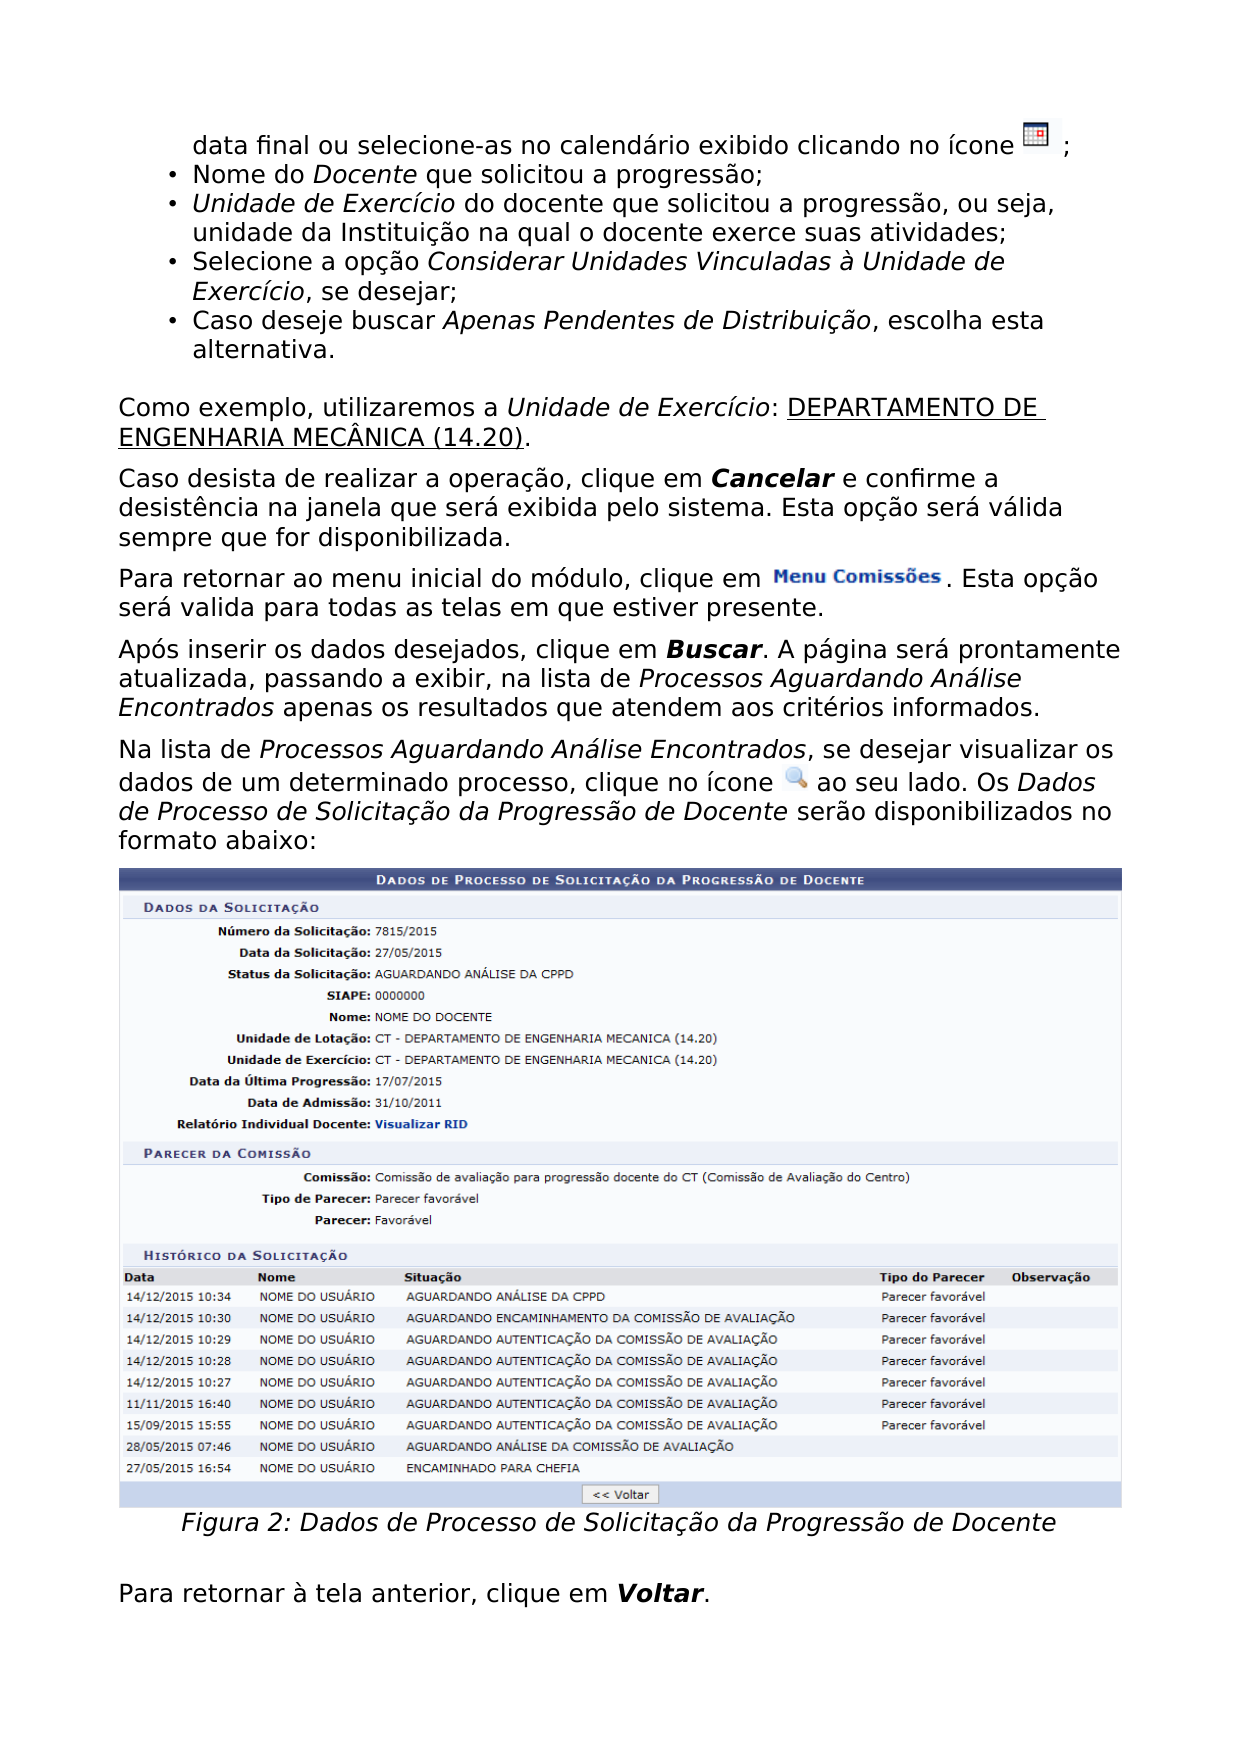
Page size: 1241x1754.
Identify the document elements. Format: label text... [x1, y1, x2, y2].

text Figura 2: Dados de Processo de Solicitação da Progressão de Docente [118, 1509, 1122, 1537]
text Para retornar ao menu inicial do módulo, clique em . Esta opção será valida para todas as telas em que estiver presente. [118, 564, 1122, 623]
list Nome do Docente que solicitou a progressão; [177, 160, 1122, 189]
text Como exemplo, utilizaremos a Unidade de Exercício: DEPARTAMENTO DE ENGENHARIA MECÂNICA (14.20). [118, 394, 1122, 452]
picture [781, 764, 809, 791]
text Após inserir os dados desejados, clique em Buscar. A página será prontamente atualizada, passando a exibir, na lista de Processos Aguardando Análise Encontrados apenas os resultados que atendem aos critérios informados. [118, 635, 1122, 723]
list Unidade de Exercício do docente que solicitou a progressão, ou seja, unidade da Instituição na qual o docente exerce suas atividades; [177, 189, 1122, 247]
text Para retornar à tela anterior, clique em Voltar. [118, 1579, 1122, 1608]
list Caso deseje buscar Apenas Pendentes de Distribuição, escolha esta alternativa. [177, 306, 1122, 364]
list data final ou selecione-as no calendário exibido clicando no ícone ; [177, 118, 1122, 160]
text Na lista de Processos Aguardando Análise Encontrados, se desejar visualizar os dados de um determinado processo, clique no ícone ao seu lado. Os Dados de Processo de Solicitação da Progressão de Docente serão disponibilizados no formato abaixo: [118, 735, 1122, 855]
picture [118, 867, 1123, 1509]
picture [1023, 118, 1063, 154]
text Caso desista de realizar a operação, clique em Cancelar e confirme a desistência na janela que será exibida pelo sistema. Esta opção será válida sempre que for disponibilizada. [118, 464, 1122, 552]
picture [770, 565, 945, 588]
list Selecione a opção Considerar Unidades Vinculadas à Unidade de Exercício, se desejar; [177, 247, 1122, 306]
